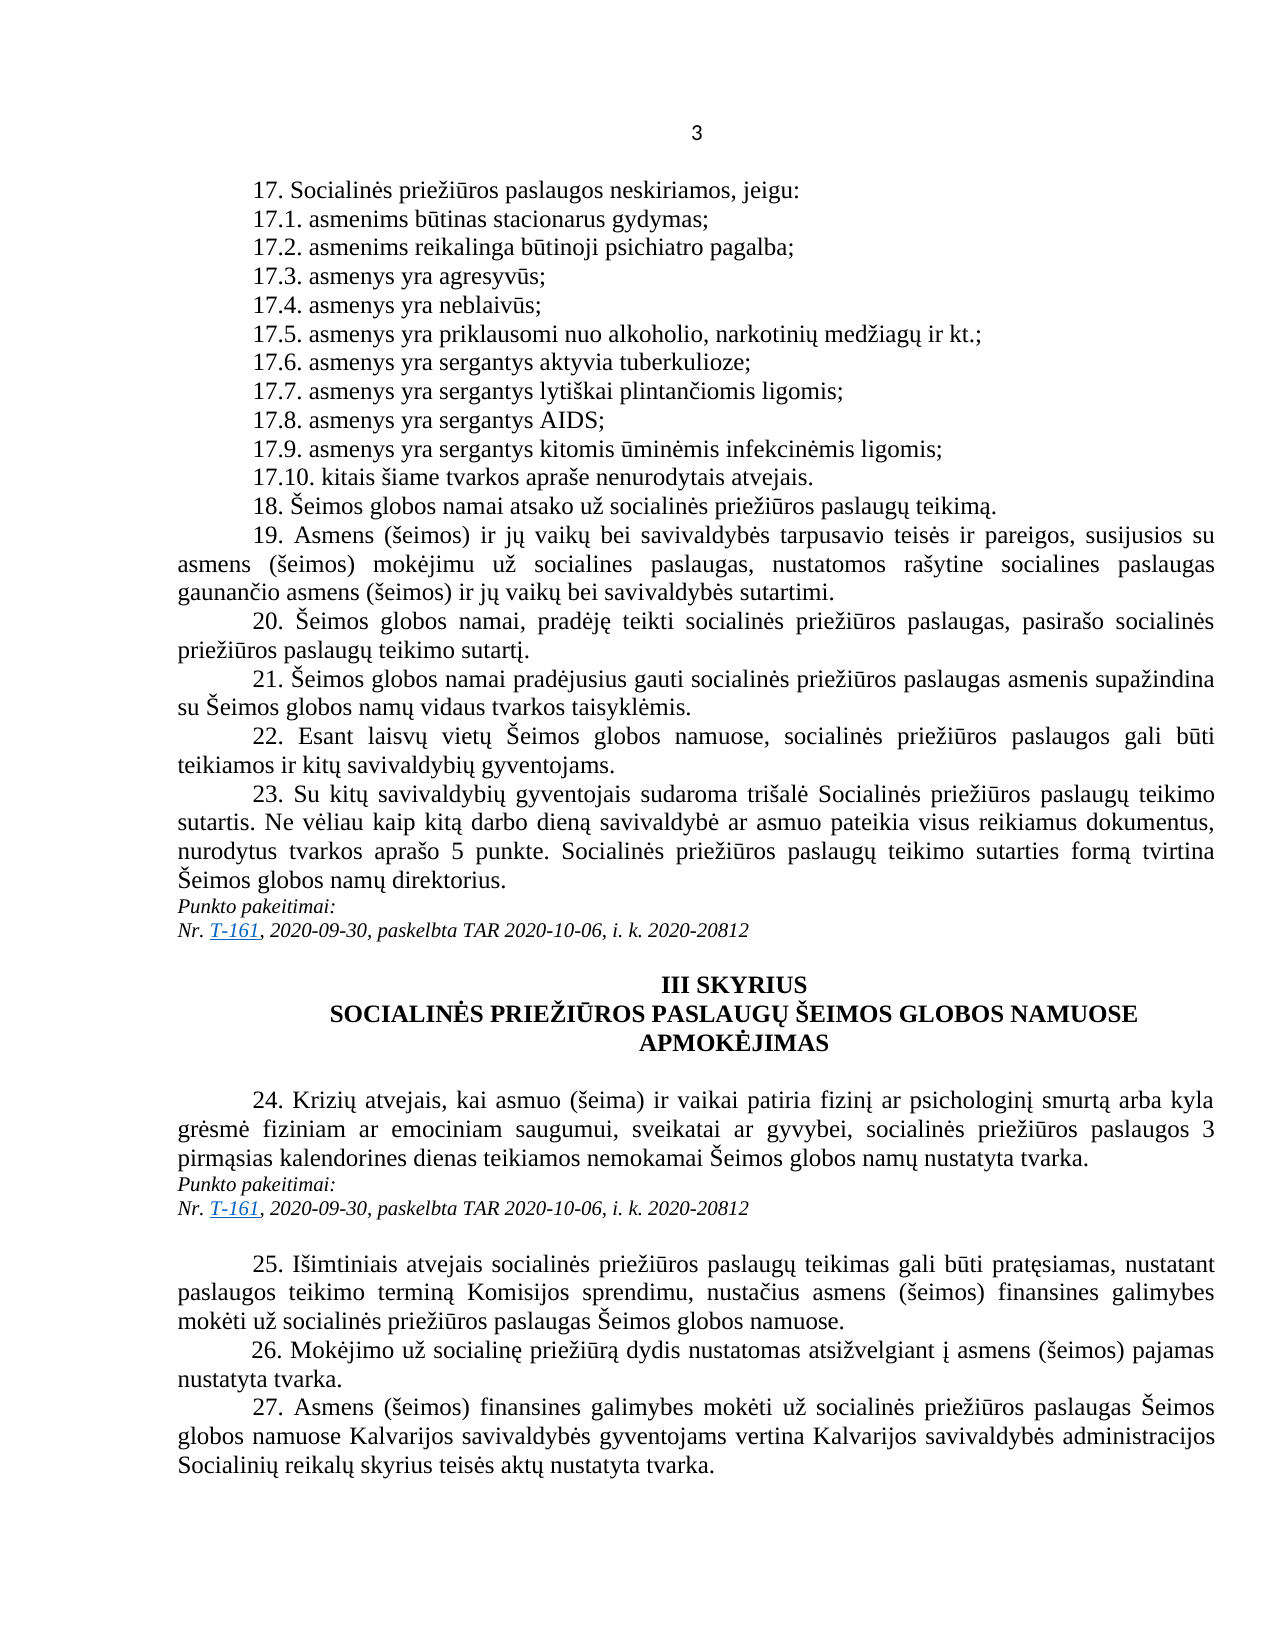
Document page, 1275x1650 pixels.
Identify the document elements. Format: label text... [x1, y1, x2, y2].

text 25. Išimtiniais atvejais socialinės priežiūros paslaugų teikimas gali būti pratęsiamas, nustatant paslaugos teikimo terminą Komisijos sprendimu, nustačius asmens (šeimos) finansines galimybes mokėti už socialinės priežiūros paslaugas Šeimos globos namuose. [177, 1249, 1216, 1335]
text 17. Socialinės priežiūros paslaugos neskiriamos, jeigu: [177, 175, 1216, 204]
text 17.5. asmenys yra priklausomi nuo alkoholio, narkotinių medžiagų ir kt.; [177, 319, 1216, 347]
text 17.9. asmenys yra sergantys kitomis ūminėmis infekcinėmis ligomis; [177, 434, 1216, 462]
text Punkto pakeitimai: [177, 894, 1216, 918]
text 17.4. asmenys yra neblaivūs; [177, 290, 1216, 319]
text 27. Asmens (šeimos) finansines galimybes mokėti už socialinės priežiūros paslaugas Šeimos globos namuose Kalvarijos savivaldybės gyventojams vertina Kalvarijos savivaldybės administracijos Socialinių reikalų skyrius teisės aktų nustatyta tvarka. [177, 1392, 1216, 1479]
text 21. Šeimos globos namai pradėjusius gauti socialinės priežiūros paslaugas asmenis supažindina su Šeimos globos namų vidaus tvarkos taisyklėmis. [177, 664, 1216, 721]
text Nr. T-161, 2020-09-30, paskelbta TAR 2020-10-06, i. k. 2020-20812 [177, 918, 1216, 942]
text 17.3. asmenys yra agresyvūs; [177, 261, 1216, 290]
text SOCIALINĖS PRIEŽIŪROS PASLAUGŲ ŠEIMOS GLOBOS NAMUOSE [177, 999, 1216, 1028]
text 23. Su kitų savivaldybių gyventojais sudaroma trišalė Socialinės priežiūros paslaugų teikimo sutartis. Ne vėliau kaip kitą darbo dieną savivaldybė ar asmuo pateikia visus reikiamus dokumentus, nurodytus tvarkos aprašo 5 punkte. Socialinės priežiūros paslaugų teikimo sutarties formą tvirtina Šeimos globos namų direktorius. [177, 779, 1216, 894]
text 17.8. asmenys yra sergantys AIDS; [177, 405, 1216, 434]
text 17.6. asmenys yra sergantys aktyvia tuberkulioze; [177, 347, 1216, 376]
text 20. Šeimos globos namai, pradėję teikti socialinės priežiūros paslaugas, pasirašo socialinės priežiūros paslaugų teikimo sutartį. [177, 606, 1216, 664]
text 24. Krizių atvejais, kai asmuo (šeima) ir vaikai patiria fizinį ar psichologinį smurtą arba kyla grėsmė fiziniam ar emociniam saugumui, sveikatai ar gyvybei, socialinės priežiūros paslaugos 3 pirmąsias kalendorines dienas teikiamos nemokamai Šeimos globos namų nustatyta tvarka. [177, 1086, 1216, 1172]
text 17.2. asmenims reikalinga būtinoji psichiatro pagalba; [177, 232, 1216, 261]
text 19. Asmens (šeimos) ir jų vaikų bei savivaldybės tarpusavio teisės ir pareigos, susijusios su asmens (šeimos) mokėjimu už socialines paslaugas, nustatomos rašytine socialines paslaugas gaunančio asmens (šeimos) ir jų vaikų bei savivaldybės sutartimi. [177, 520, 1216, 606]
text 22. Esant laisvų vietų Šeimos globos namuose, socialinės priežiūros paslaugos gali būti teikiamos ir kitų savivaldybių gyventojams. [177, 721, 1216, 779]
text III SKYRIUS [177, 971, 1216, 999]
text Punkto pakeitimai: [177, 1172, 1216, 1196]
text 18. Šeimos globos namai atsako už socialinės priežiūros paslaugų teikimą. [177, 491, 1216, 520]
text 26. Mokėjimo už socialinę priežiūrą dydis nustatomas atsižvelgiant į asmens (šeimos) pajamas nustatyta tvarka. [177, 1335, 1216, 1392]
text 17.1. asmenims būtinas stacionarus gydymas; [177, 204, 1216, 232]
text APMOKĖJIMAS [177, 1028, 1216, 1057]
text 17.7. asmenys yra sergantys lytiškai plintančiomis ligomis; [177, 376, 1216, 405]
text Nr. T-161, 2020-09-30, paskelbta TAR 2020-10-06, i. k. 2020-20812 [177, 1196, 1216, 1220]
text 17.10. kitais šiame tvarkos apraše nenurodytais atvejais. [177, 462, 1216, 491]
